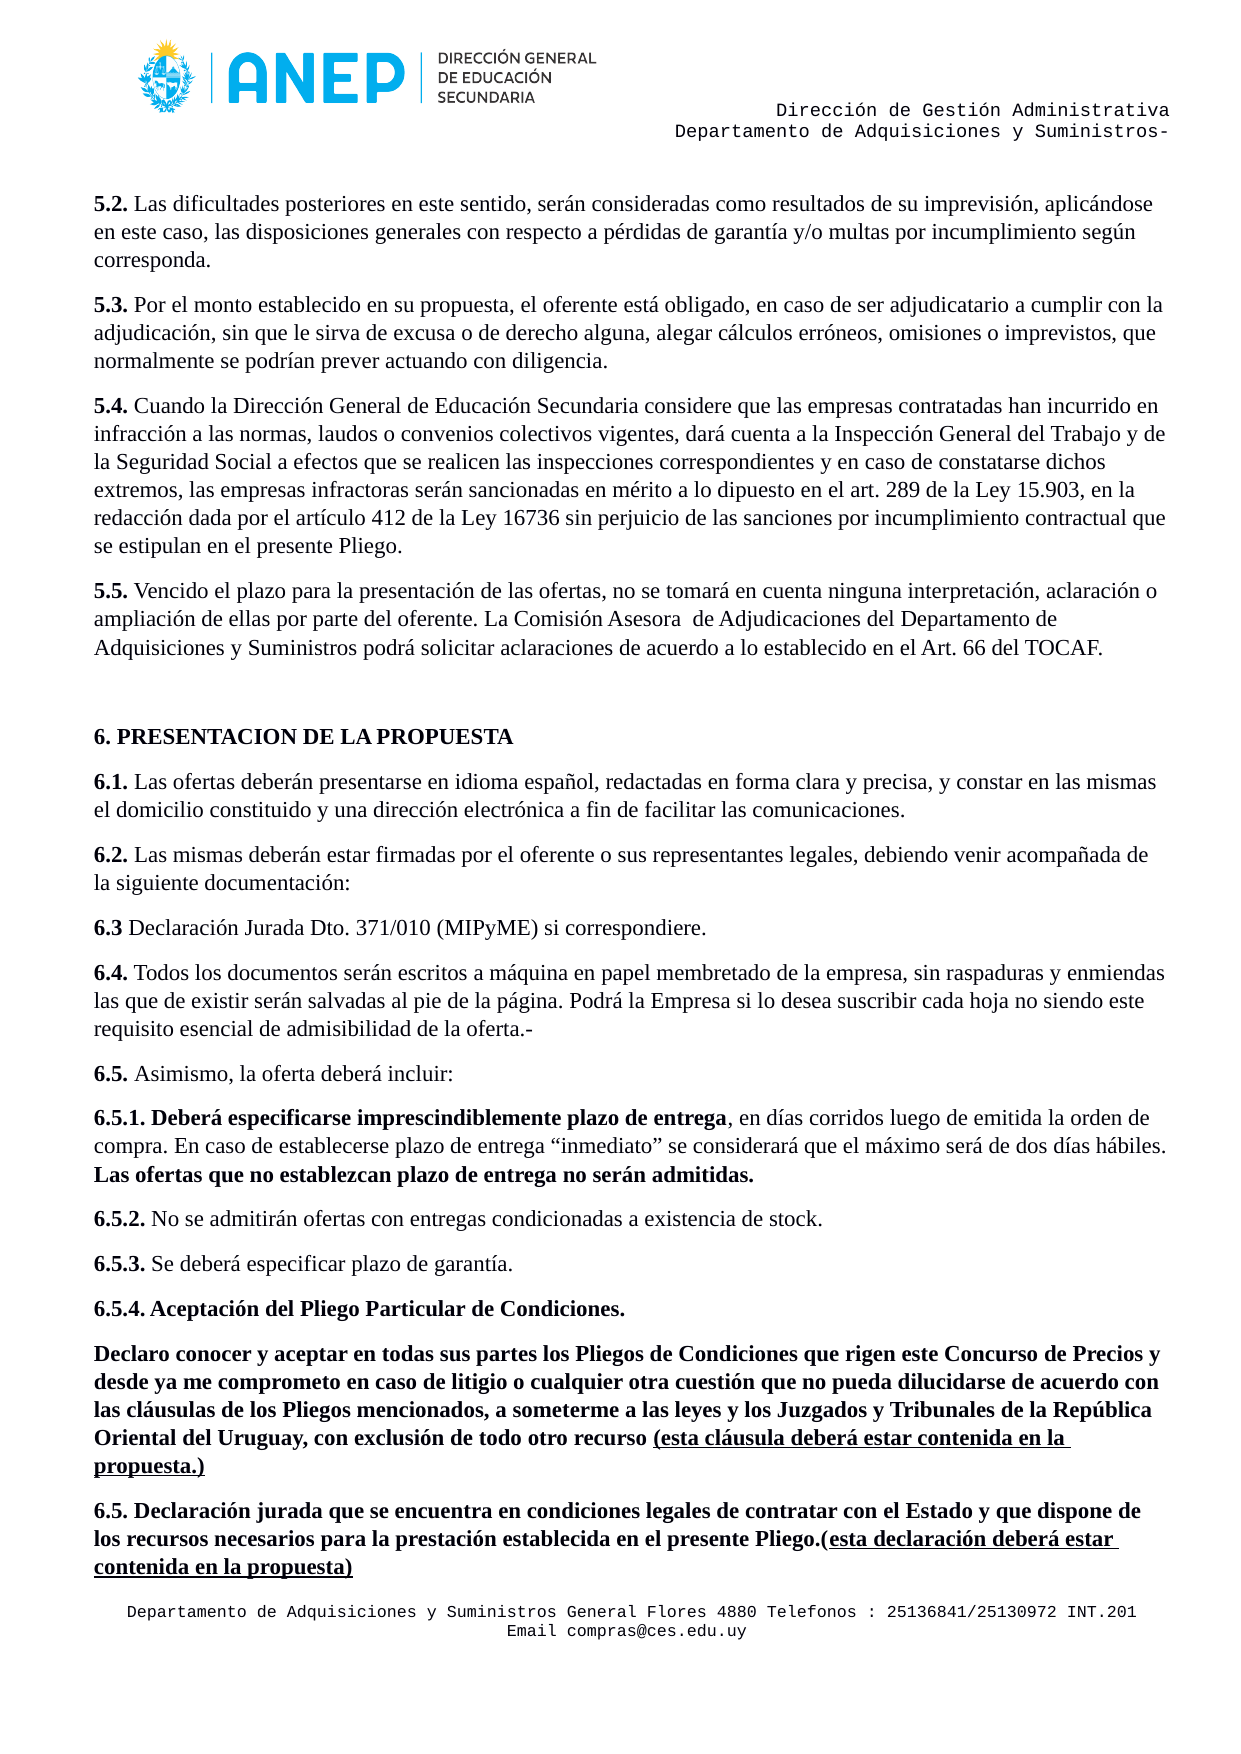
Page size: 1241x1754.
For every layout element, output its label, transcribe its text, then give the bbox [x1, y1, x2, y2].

list 6.5.1. Deberá especificarse imprescindiblemente plazo de entrega, en días corridos luego de emitida la orden de compra. En caso de establecerse plazo de entrega “inmediato” se considerará que el máximo será de dos días hábiles. Las ofertas que no establezcan plazo de entrega no serán admitidas. [41, 1104, 1169, 1187]
list 5.3. Por el monto establecido en su propuesta, el oferente está obligado, en caso de ser adjudicatario a cumplir con la adjudicación, sin que le sirva de excusa o de derecho alguna, alegar cálculos erróneos, omisiones o imprevistos, que normalmente se podrían prever actuando con diligencia. [49, 291, 1169, 373]
list 6.5. Declaración jurada que se encuentra en condiciones legales de contratar con el Estado y que dispone de los recursos necesarios para la prestación establecida en el presente Pliego.(esta declaración deberá estar contenida en la propuesta) [49, 1497, 1169, 1580]
list 5.2. Las dificultades posteriores en este sentido, serán consideradas como resultados de su imprevisión, aplicándose en este caso, las disposiciones generales con respecto a pérdidas de garantía y/o multas por incumplimiento según corresponda. [49, 190, 1169, 272]
list 6.1. Las ofertas deberán presentarse en idioma español, redactadas en forma clara y precisa, y constar en las mismas el domicilio constituido y una dirección electrónica a fin de facilitar las comunicaciones. [49, 768, 1169, 822]
list 5.4. Cuando la Dirección General de Educación Secundaria considere que las empresas contratadas han incurrido en infracción a las normas, laudos o convenios colectivos vigentes, dará cuenta a la Inspección General del Trabajo y de la Seguridad Social a efectos que se realicen las inspecciones correspondientes y en caso de constatarse dichos extremos, las empresas infractoras serán sancionadas en mérito a lo dipuesto en el art. 289 de la Ley 15.903, en la redacción dada por el artículo 412 de la Ley 16736 sin perjuicio de las sanciones por incumplimiento contractual que se estipulan en el presente Pliego. [49, 392, 1169, 559]
picture [108, 10, 631, 143]
list 5.5. Vencido el plazo para la presentación de las ofertas, no se tomará en cuenta ninguna interpretación, aclaración o ampliación de ellas por parte del oferente. La Comisión Asesora de Adjudicaciones del Departamento de Adquisiciones y Suministros podrá solicitar aclaraciones de acuerdo a lo establecido en el Art. 66 del TOCAF. [49, 577, 1169, 660]
list 6.5. Asimismo, la oferta deberá incluir: [49, 1060, 1169, 1086]
list 6. PRESENTACION DE LA PROPUESTA [56, 723, 1169, 749]
list 6.5.3. Se deberá especificar plazo de garantía. [41, 1250, 1169, 1277]
list 6.5.4. Aceptación del Pliego Particular de Condiciones. [41, 1295, 1169, 1321]
list 6.3 Declaración Jurada Dto. 371/010 (MIPyME) si correspondiere. [41, 914, 1169, 940]
list Declaro conocer y aceptar en todas sus partes los Pliegos de Condiciones que rigen este Concurso de Precios y desde ya me comprometo en caso de litigio o cualquier otra cuestión que no pueda dilucidarse de acuerdo con las cláusulas de los Pliegos mencionados, a someterme a las leyes y los Juzgados y Tribunales de la República Oriental del Uruguay, con exclusión de todo otro recurso (esta cláusula deberá estar contenida en la propuesta.) [94, 1340, 1169, 1479]
list 6.4. Todos los documentos serán escritos a máquina en papel membretado de la empresa, sin raspaduras y enmiendas las que de existir serán salvadas al pie de la página. Podrá la Empresa si lo desea suscribir cada hoja no siendo este requisito esencial de admisibilidad de la oferta.- [49, 959, 1169, 1041]
list 6.2. Las mismas deberán estar firmadas por el oferente o sus representantes legales, debiendo venir acompañada de la siguiente documentación: [49, 841, 1169, 895]
list 6.5.2. No se admitirán ofertas con entregas condicionadas a existencia de stock. [41, 1206, 1169, 1232]
